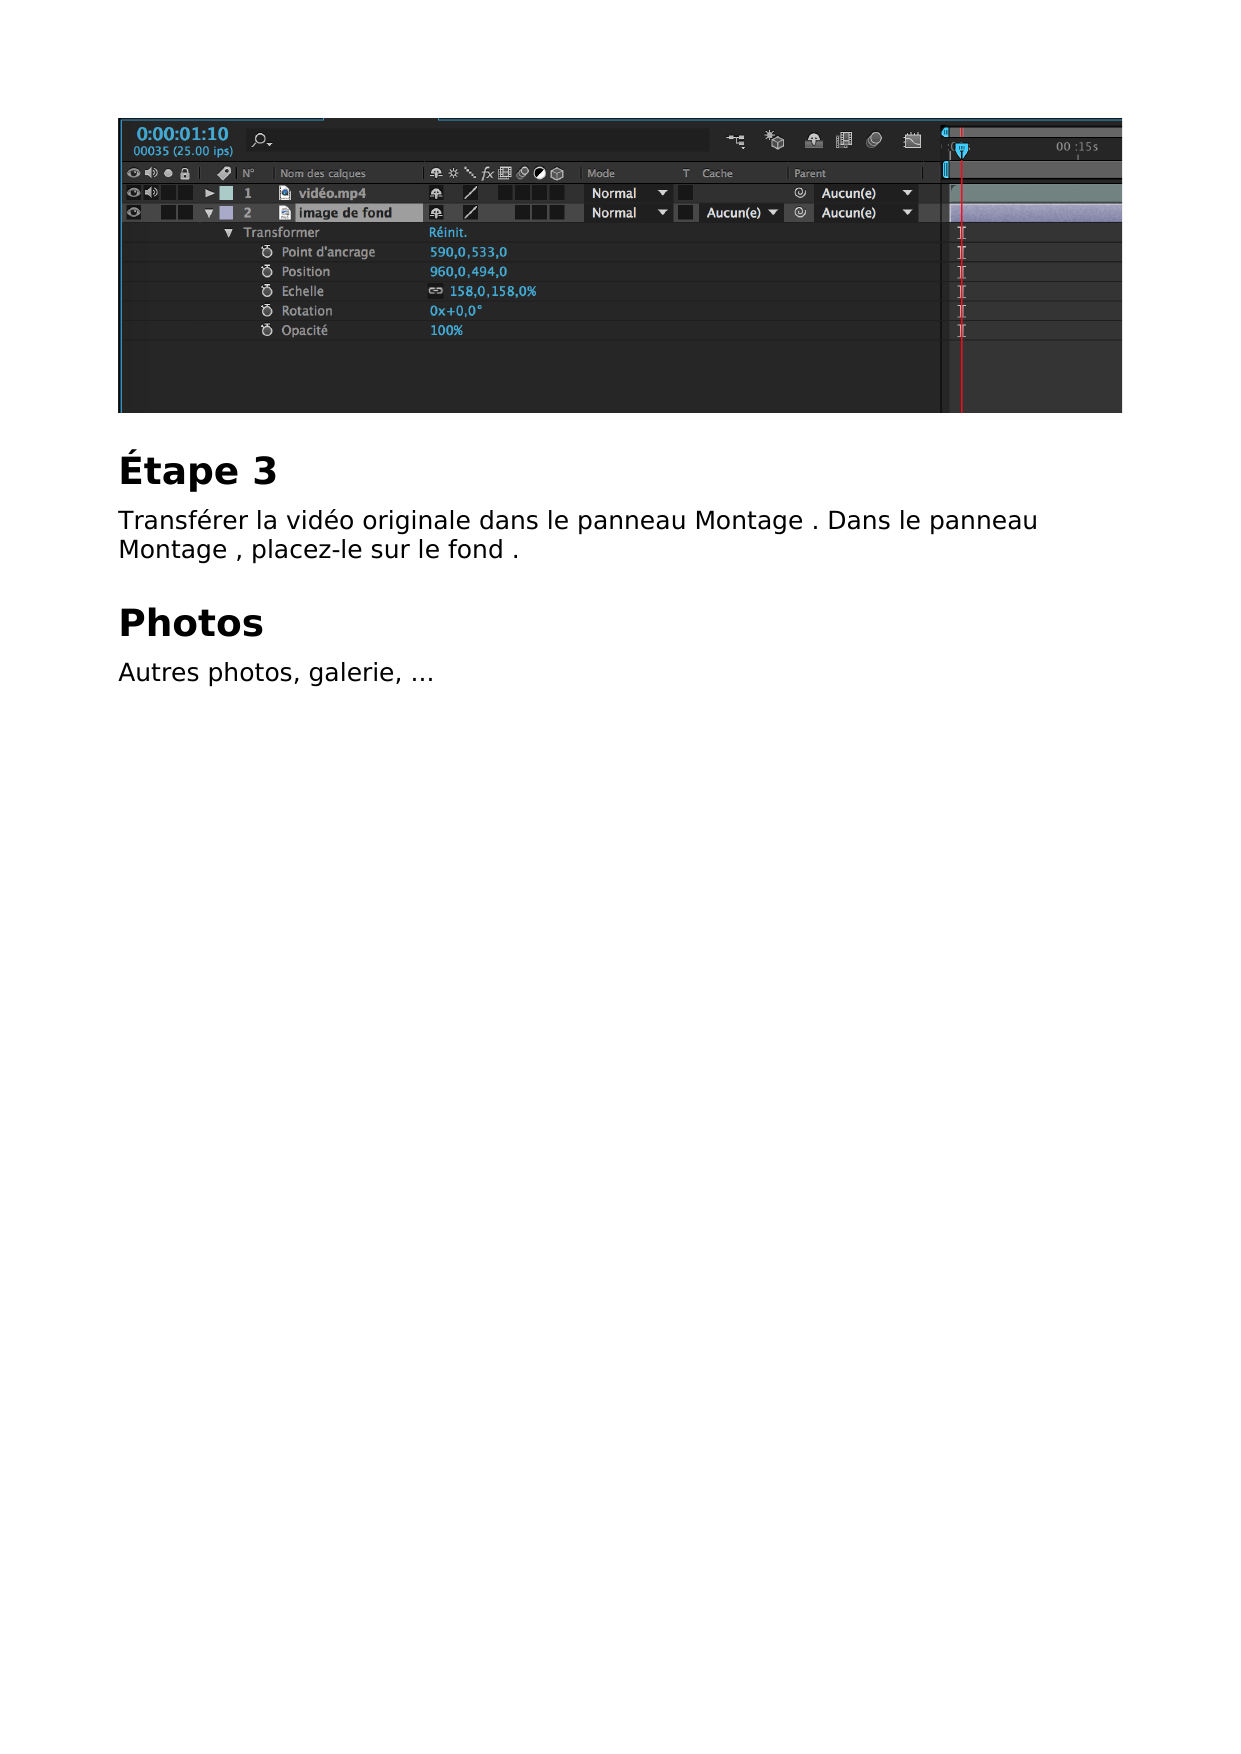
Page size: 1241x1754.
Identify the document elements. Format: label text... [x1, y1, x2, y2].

picture [118, 118, 1123, 413]
text Autres photos, galerie, ... [118, 658, 1122, 687]
subtitle Étape 3 [118, 450, 1122, 493]
text Transférer la vidéo originale dans le panneau Montage . Dans le panneau Montage , placez-le sur le fond . [118, 506, 1122, 564]
subtitle Photos [118, 602, 1122, 645]
